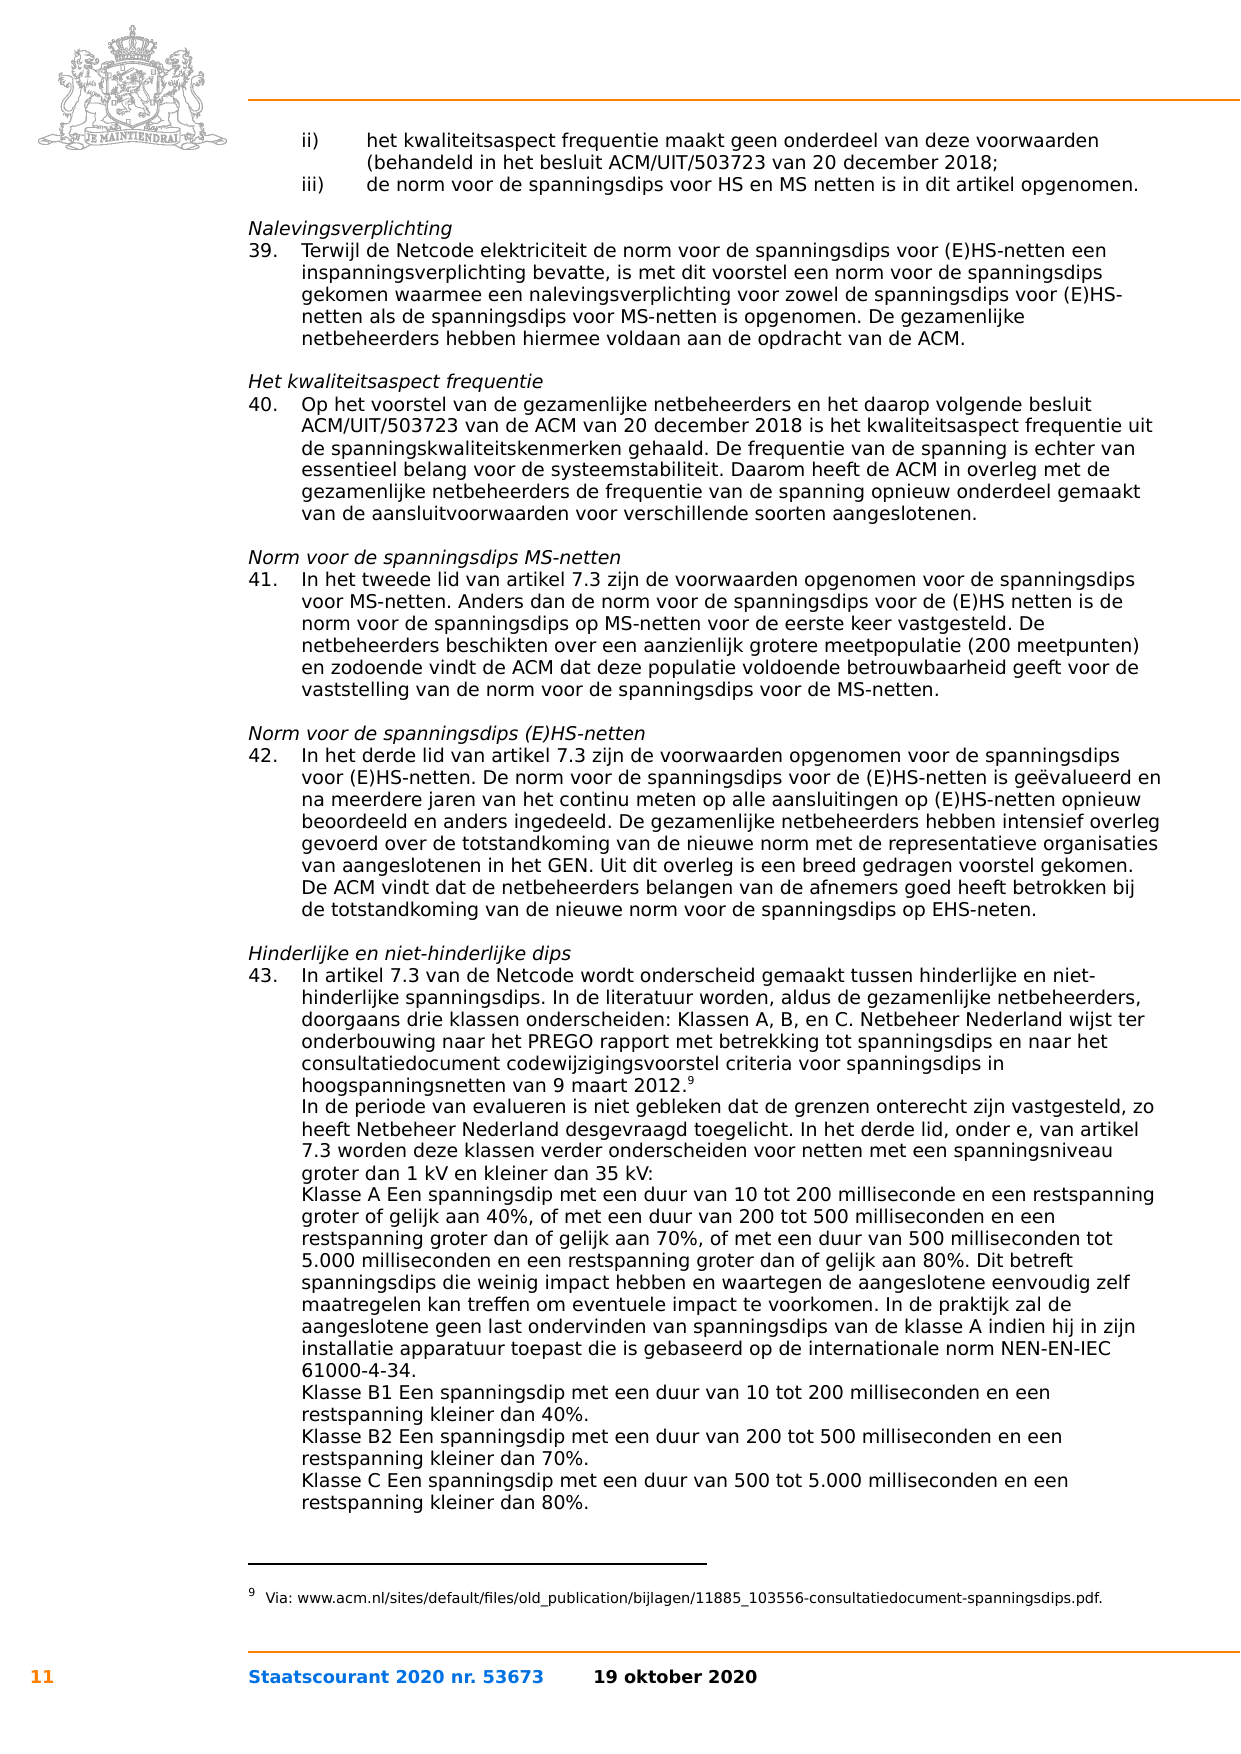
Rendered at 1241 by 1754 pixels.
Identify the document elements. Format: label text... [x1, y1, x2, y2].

text 41. In het tweede lid van artikel 7.3 zijn de voorwaarden opgenomen voor de spanningsdips voor MS-netten. Anders dan de norm voor de spanningsdips voor de (E)HS netten is de norm voor de spanningsdips op MS-netten voor de eerste keer vastgesteld. De netbeheerders beschikten over een aanzienlijk grotere meetpopulatie (200 meetpunten) en zodoende vindt de ACM dat deze populatie voldoende betrouwbaarheid geeft voor de vaststelling van de norm voor de spanningsdips voor de MS-netten. [248, 569, 1163, 701]
subtitle Nalevingsverplichting [248, 218, 1163, 240]
text Via: www.acm.nl/sites/default/files/old_publication/bijlagen/11885_103556-consultatiedocument-spanningsdips.pdf. [248, 1586, 1163, 1608]
subtitle Het kwaliteitsaspect frequentie [248, 371, 1163, 393]
picture [38, 25, 227, 150]
subtitle Hinderlijke en niet-hinderlijke dips [248, 943, 1163, 964]
text Klasse B2 Een spanningsdip met een duur van 200 tot 500 milliseconden en een restspanning kleiner dan 70%. [301, 1426, 1163, 1470]
text Klasse C Een spanningsdip met een duur van 500 tot 5.000 milliseconden en een restspanning kleiner dan 80%. [301, 1470, 1163, 1514]
text 43. In artikel 7.3 van de Netcode wordt onderscheid gemaakt tussen hinderlijke en niet-hinderlijke spanningsdips. In de literatuur worden, aldus de gezamenlijke netbeheerders, doorgaans drie klassen onderscheiden: Klassen A, B, en C. Netbeheer Nederland wijst ter onderbouwing naar het PREGO rapport met betrekking tot spanningsdips en naar het consultatiedocument codewijzigingsvoorstel criteria voor spanningsdips in hoogspanningsnetten van 9 maart 2012. [248, 964, 1163, 1096]
text Klasse A Een spanningsdip met een duur van 10 tot 200 milliseconde en een restspanning groter of gelijk aan 40%, of met een duur van 200 tot 500 milliseconden en een restspanning groter dan of gelijk aan 70%, of met een duur van 500 milliseconden tot 5.000 milliseconden en een restspanning groter dan of gelijk aan 80%. Dit betreft spanningsdips die weinig impact hebben en waartegen de aangeslotene eenvoudig zelf maatregelen kan treffen om eventuele impact te voorkomen. In de praktijk zal de aangeslotene geen last ondervinden van spanningsdips van de klasse A indien hij in zijn installatie apparatuur toepast die is gebaseerd op de internationale norm NEN-EN-IEC 61000-4-34. [301, 1184, 1163, 1382]
text Klasse B1 Een spanningsdip met een duur van 10 tot 200 milliseconden en een restspanning kleiner dan 40%. [301, 1382, 1163, 1426]
text ii) het kwaliteitsaspect frequentie maakt geen onderdeel van deze voorwaarden (behandeld in het besluit ACM/UIT/503723 van 20 december 2018; [301, 130, 1163, 174]
text In de periode van evalueren is niet gebleken dat de grenzen onterecht zijn vastgesteld, zo heeft Netbeheer Nederland desgevraagd toegelicht. In het derde lid, onder e, van artikel 7.3 worden deze klassen verder onderscheiden voor netten met een spanningsniveau groter dan 1 kV en kleiner dan 35 kV: [301, 1096, 1163, 1184]
subtitle Norm voor de spanningsdips MS-netten [248, 547, 1163, 569]
text iii) de norm voor de spanningsdips voor HS en MS netten is in dit artikel opgenomen. [301, 174, 1163, 196]
text 40. Op het voorstel van de gezamenlijke netbeheerders en het daarop volgende besluit ACM/UIT/503723 van de ACM van 20 december 2018 is het kwaliteitsaspect frequentie uit de spanningskwaliteitskenmerken gehaald. De frequentie van de spanning is echter van essentieel belang voor de systeemstabiliteit. Daarom heeft de ACM in overleg met de gezamenlijke netbeheerders de frequentie van de spanning opnieuw onderdeel gemaakt van de aansluitvoorwaarden voor verschillende soorten aangeslotenen. [248, 393, 1163, 525]
subtitle Norm voor de spanningsdips (E)HS-netten [248, 723, 1163, 745]
text 42. In het derde lid van artikel 7.3 zijn de voorwaarden opgenomen voor de spanningsdips voor (E)HS-netten. De norm voor de spanningsdips voor de (E)HS-netten is geëvalueerd en na meerdere jaren van het continu meten op alle aansluitingen op (E)HS-netten opnieuw beoordeeld en anders ingedeeld. De gezamenlijke netbeheerders hebben intensief overleg gevoerd over de totstandkoming van de nieuwe norm met de representatieve organisaties van aangeslotenen in het GEN. Uit dit overleg is een breed gedragen voorstel gekomen. De ACM vindt dat de netbeheerders belangen van de afnemers goed heeft betrokken bij de totstandkoming van de nieuwe norm voor de spanningsdips op EHS-neten. [248, 745, 1163, 921]
text 39. Terwijl de Netcode elektriciteit de norm voor de spanningsdips voor (E)HS-netten een inspanningsverplichting bevatte, is met dit voorstel een norm voor de spanningsdips gekomen waarmee een nalevingsverplichting voor zowel de spanningsdips voor (E)HS-netten als de spanningsdips voor MS-netten is opgenomen. De gezamenlijke netbeheerders hebben hiermee voldaan aan de opdracht van de ACM. [248, 240, 1163, 349]
